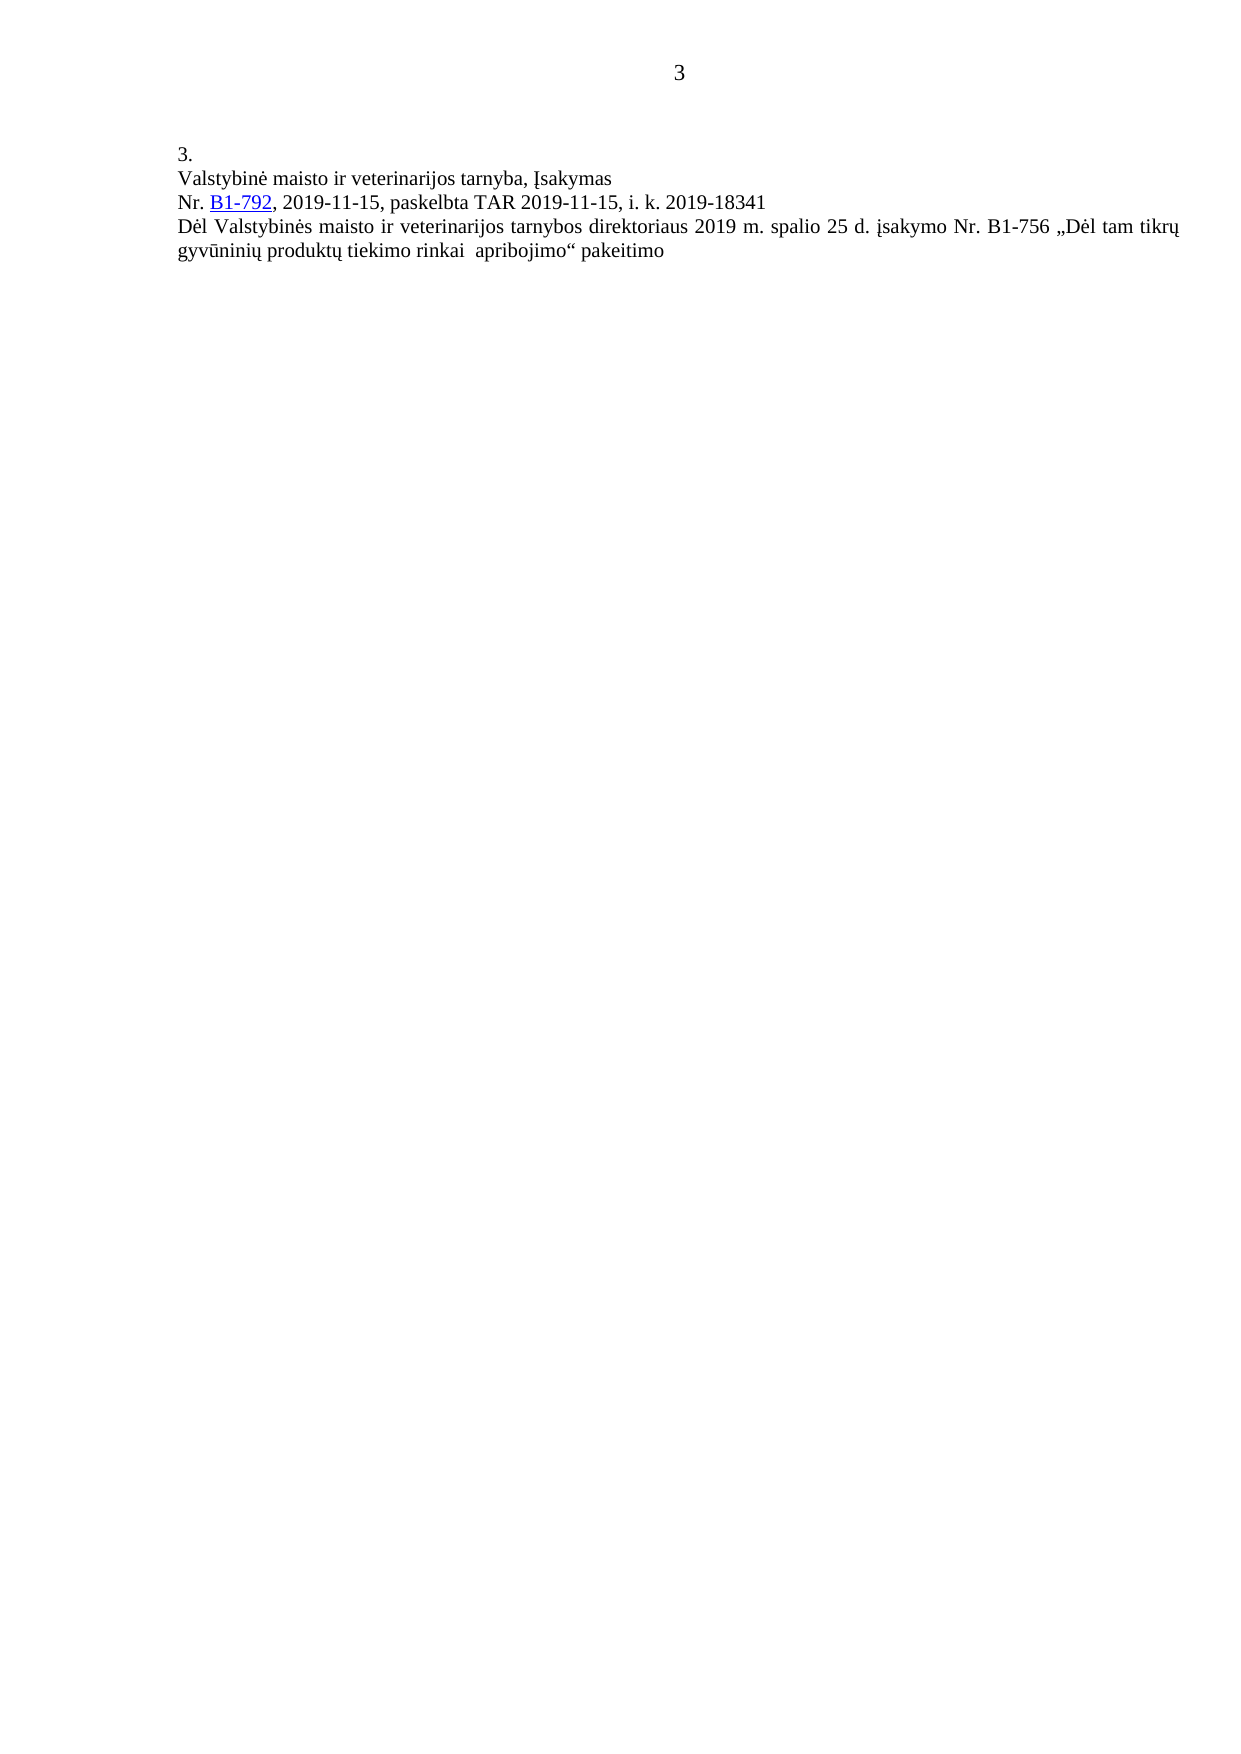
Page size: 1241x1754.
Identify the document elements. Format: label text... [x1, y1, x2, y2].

text 3. [177, 142, 1181, 166]
text Dėl Valstybinės maisto ir veterinarijos tarnybos direktoriaus 2019 m. spalio 25 d. įsakymo Nr. B1-756 „Dėl tam tikrų gyvūninių produktų tiekimo rinkai apribojimo“ pakeitimo [177, 214, 1181, 262]
text Nr. B1-792, 2019-11-15, paskelbta TAR 2019-11-15, i. k. 2019-18341 [177, 190, 1181, 214]
text Valstybinė maisto ir veterinarijos tarnyba, Įsakymas [177, 166, 1181, 190]
